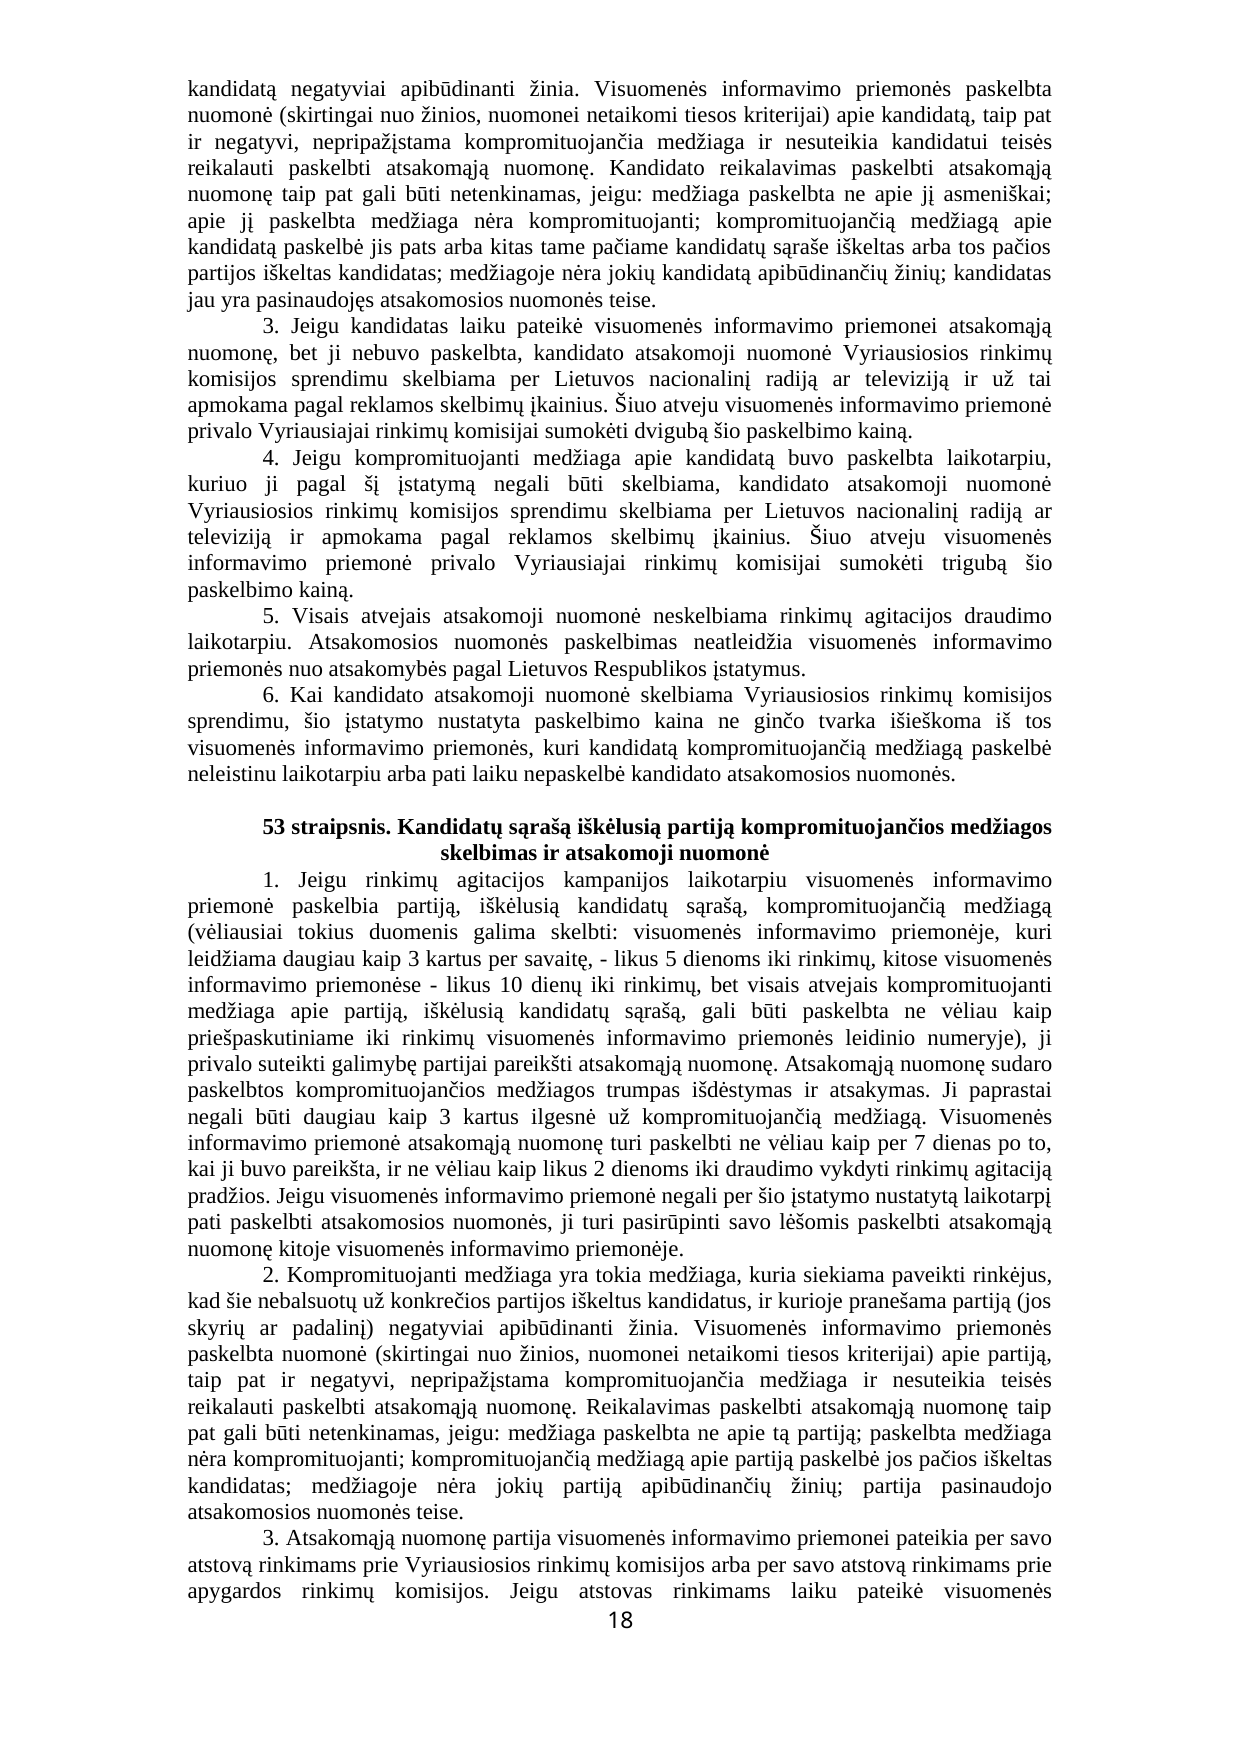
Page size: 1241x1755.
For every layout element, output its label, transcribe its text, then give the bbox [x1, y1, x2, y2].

text 4. Jeigu kompromituojanti medžiaga apie kandidatą buvo paskelbta laikotarpiu, kuriuo ji pagal šį įstatymą negali būti skelbiama, kandidato atsakomoji nuomonė Vyriausiosios rinkimų komisijos sprendimu skelbiama per Lietuvos nacionalinį radiją ar televiziją ir apmokama pagal reklamos skelbimų įkainius. Šiuo atveju visuomenės informavimo priemonė privalo Vyriausiajai rinkimų komisijai sumokėti trigubą šio paskelbimo kainą. [187, 444, 1053, 602]
text 5. Visais atvejais atsakomoji nuomonė neskelbiama rinkimų agitacijos draudimo laikotarpiu. Atsakomosios nuomonės paskelbimas neatleidžia visuomenės informavimo priemonės nuo atsakomybės pagal Lietuvos Respublikos įstatymus. [187, 602, 1053, 681]
text kandidatą negatyviai apibūdinanti žinia. Visuomenės informavimo priemonės paskelbta nuomonė (skirtingai nuo žinios, nuomonei netaikomi tiesos kriterijai) apie kandidatą, taip pat ir negatyvi, nepripažįstama kompromituojančia medžiaga ir nesuteikia kandidatui teisės reikalauti paskelbti atsakomąją nuomonę. Kandidato reikalavimas paskelbti atsakomąją nuomonę taip pat gali būti netenkinamas, jeigu: medžiaga paskelbta ne apie jį asmeniškai; apie jį paskelbta medžiaga nėra kompromituojanti; kompromituojančią medžiagą apie kandidatą paskelbė jis pats arba kitas tame pačiame kandidatų sąraše iškeltas arba tos pačios partijos iškeltas kandidatas; medžiagoje nėra jokių kandidatą apibūdinančių žinių; kandidatas jau yra pasinaudojęs atsakomosios nuomonės teise. [187, 75, 1053, 312]
text 6. Kai kandidato atsakomoji nuomonė skelbiama Vyriausiosios rinkimų komisijos sprendimu, šio įstatymo nustatyta paskelbimo kaina ne ginčo tvarka išieškoma iš tos visuomenės informavimo priemonės, kuri kandidatą kompromituojančią medžiagą paskelbė neleistinu laikotarpiu arba pati laiku nepaskelbė kandidato atsakomosios nuomonės. [187, 681, 1053, 787]
text 3. Jeigu kandidatas laiku pateikė visuomenės informavimo priemonei atsakomąją nuomonę, bet ji nebuvo paskelbta, kandidato atsakomoji nuomonė Vyriausiosios rinkimų komisijos sprendimu skelbiama per Lietuvos nacionalinį radiją ar televiziją ir už tai apmokama pagal reklamos skelbimų įkainius. Šiuo atveju visuomenės informavimo priemonė privalo Vyriausiajai rinkimų komisijai sumokėti dvigubą šio paskelbimo kainą. [187, 312, 1053, 444]
subtitle 53 straipsnis. Kandidatų sąrašą iškėlusią partiją kompromituojančios medžiagos skelbimas ir atsakomoji nuomonė [262, 813, 1053, 866]
text 2. Kompromituojanti medžiaga yra tokia medžiaga, kuria siekiama paveikti rinkėjus, kad šie nebalsuotų už konkrečios partijos iškeltus kandidatus, ir kurioje pranešama partiją (jos skyrių ar padalinį) negatyviai apibūdinanti žinia. Visuomenės informavimo priemonės paskelbta nuomonė (skirtingai nuo žinios, nuomonei netaikomi tiesos kriterijai) apie partiją, taip pat ir negatyvi, nepripažįstama kompromituojančia medžiaga ir nesuteikia teisės reikalauti paskelbti atsakomąją nuomonę. Reikalavimas paskelbti atsakomąją nuomonę taip pat gali būti netenkinamas, jeigu: medžiaga paskelbta ne apie tą partiją; paskelbta medžiaga nėra kompromituojanti; kompromituojančią medžiagą apie partiją paskelbė jos pačios iškeltas kandidatas; medžiagoje nėra jokių partiją apibūdinančių žinių; partija pasinaudojo atsakomosios nuomonės teise. [187, 1261, 1053, 1524]
text 3. Atsakomąją nuomonę partija visuomenės informavimo priemonei pateikia per savo atstovą rinkimams prie Vyriausiosios rinkimų komisijos arba per savo atstovą rinkimams prie apygardos rinkimų komisijos. Jeigu atstovas rinkimams laiku pateikė visuomenės [187, 1524, 1053, 1603]
text 1. Jeigu rinkimų agitacijos kampanijos laikotarpiu visuomenės informavimo priemonė paskelbia partiją, iškėlusią kandidatų sąrašą, kompromituojančią medžiagą (vėliausiai tokius duomenis galima skelbti: visuomenės informavimo priemonėje, kuri leidžiama daugiau kaip 3 kartus per savaitę, - likus 5 dienoms iki rinkimų, kitose visuomenės informavimo priemonėse - likus 10 dienų iki rinkimų, bet visais atvejais kompromituojanti medžiaga apie partiją, iškėlusią kandidatų sąrašą, gali būti paskelbta ne vėliau kaip priešpaskutiniame iki rinkimų visuomenės informavimo priemonės leidinio numeryje), ji privalo suteikti galimybę partijai pareikšti atsakomąją nuomonę. Atsakomąją nuomonę sudaro paskelbtos kompromituojančios medžiagos trumpas išdėstymas ir atsakymas. Ji paprastai negali būti daugiau kaip 3 kartus ilgesnė už kompromituojančią medžiagą. Visuomenės informavimo priemonė atsakomąją nuomonę turi paskelbti ne vėliau kaip per 7 dienas po to, kai ji buvo pareikšta, ir ne vėliau kaip likus 2 dienoms iki draudimo vykdyti rinkimų agitaciją pradžios. Jeigu visuomenės informavimo priemonė negali per šio įstatymo nustatytą laikotarpį pati paskelbti atsakomosios nuomonės, ji turi pasirūpinti savo lėšomis paskelbti atsakomąją nuomonę kitoje visuomenės informavimo priemonėje. [187, 866, 1053, 1261]
